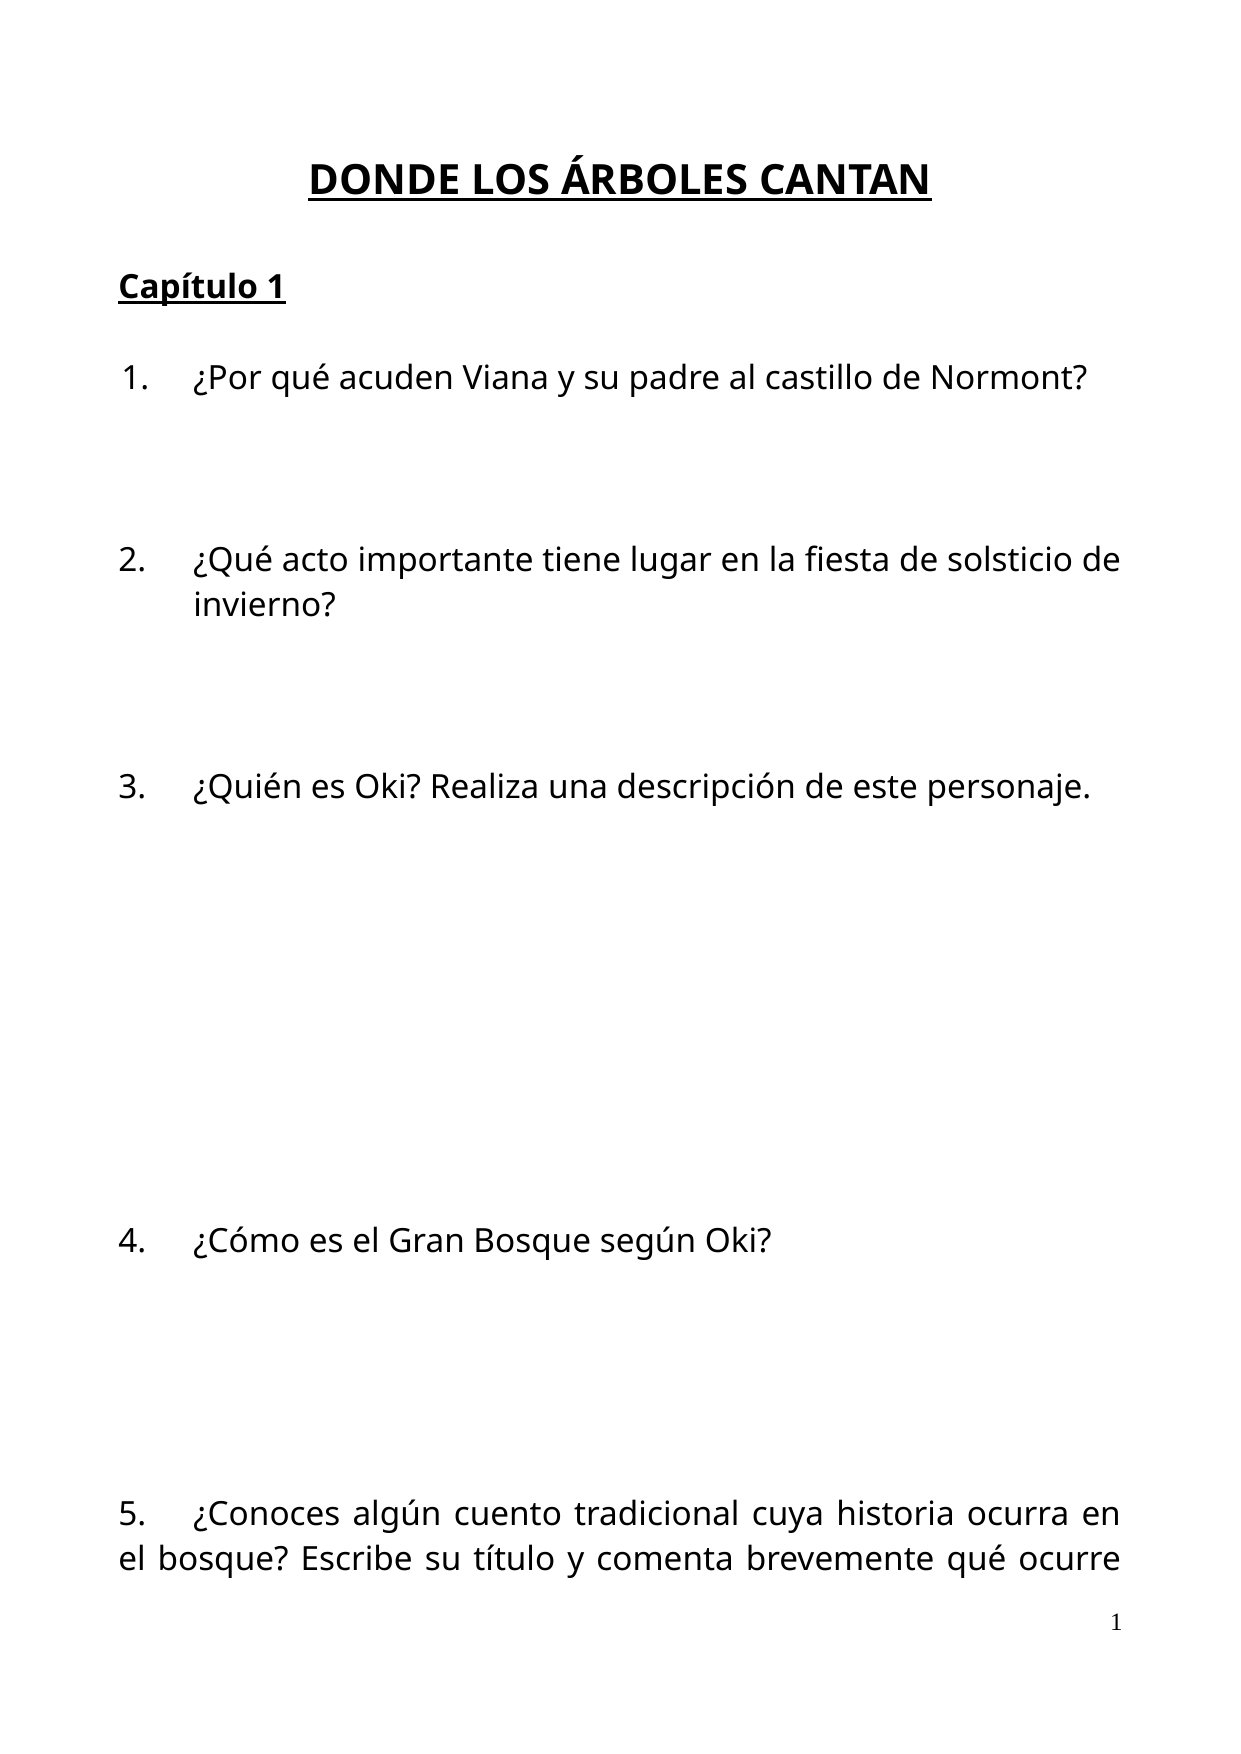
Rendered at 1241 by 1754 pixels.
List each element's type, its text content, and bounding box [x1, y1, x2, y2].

text DONDE LOS ÁRBOLES CANTAN [118, 150, 1122, 207]
list ¿Conoces algún cuento tradicional cuya historia ocurra en el bosque? Escribe su título y comenta brevemente qué ocurre [118, 1489, 1122, 1580]
list ¿Quién es Oki? Realiza una descripción de este personaje. [118, 763, 1122, 808]
list ¿Cómo es el Gran Bosque según Oki? [118, 1217, 1122, 1262]
text Capítulo 1 [118, 263, 1122, 309]
list ¿Qué acto importante tiene lugar en la fiesta de solsticio de invierno? [118, 536, 1122, 627]
list ¿Por qué acuden Viana y su padre al castillo de Normont? [121, 354, 1122, 399]
